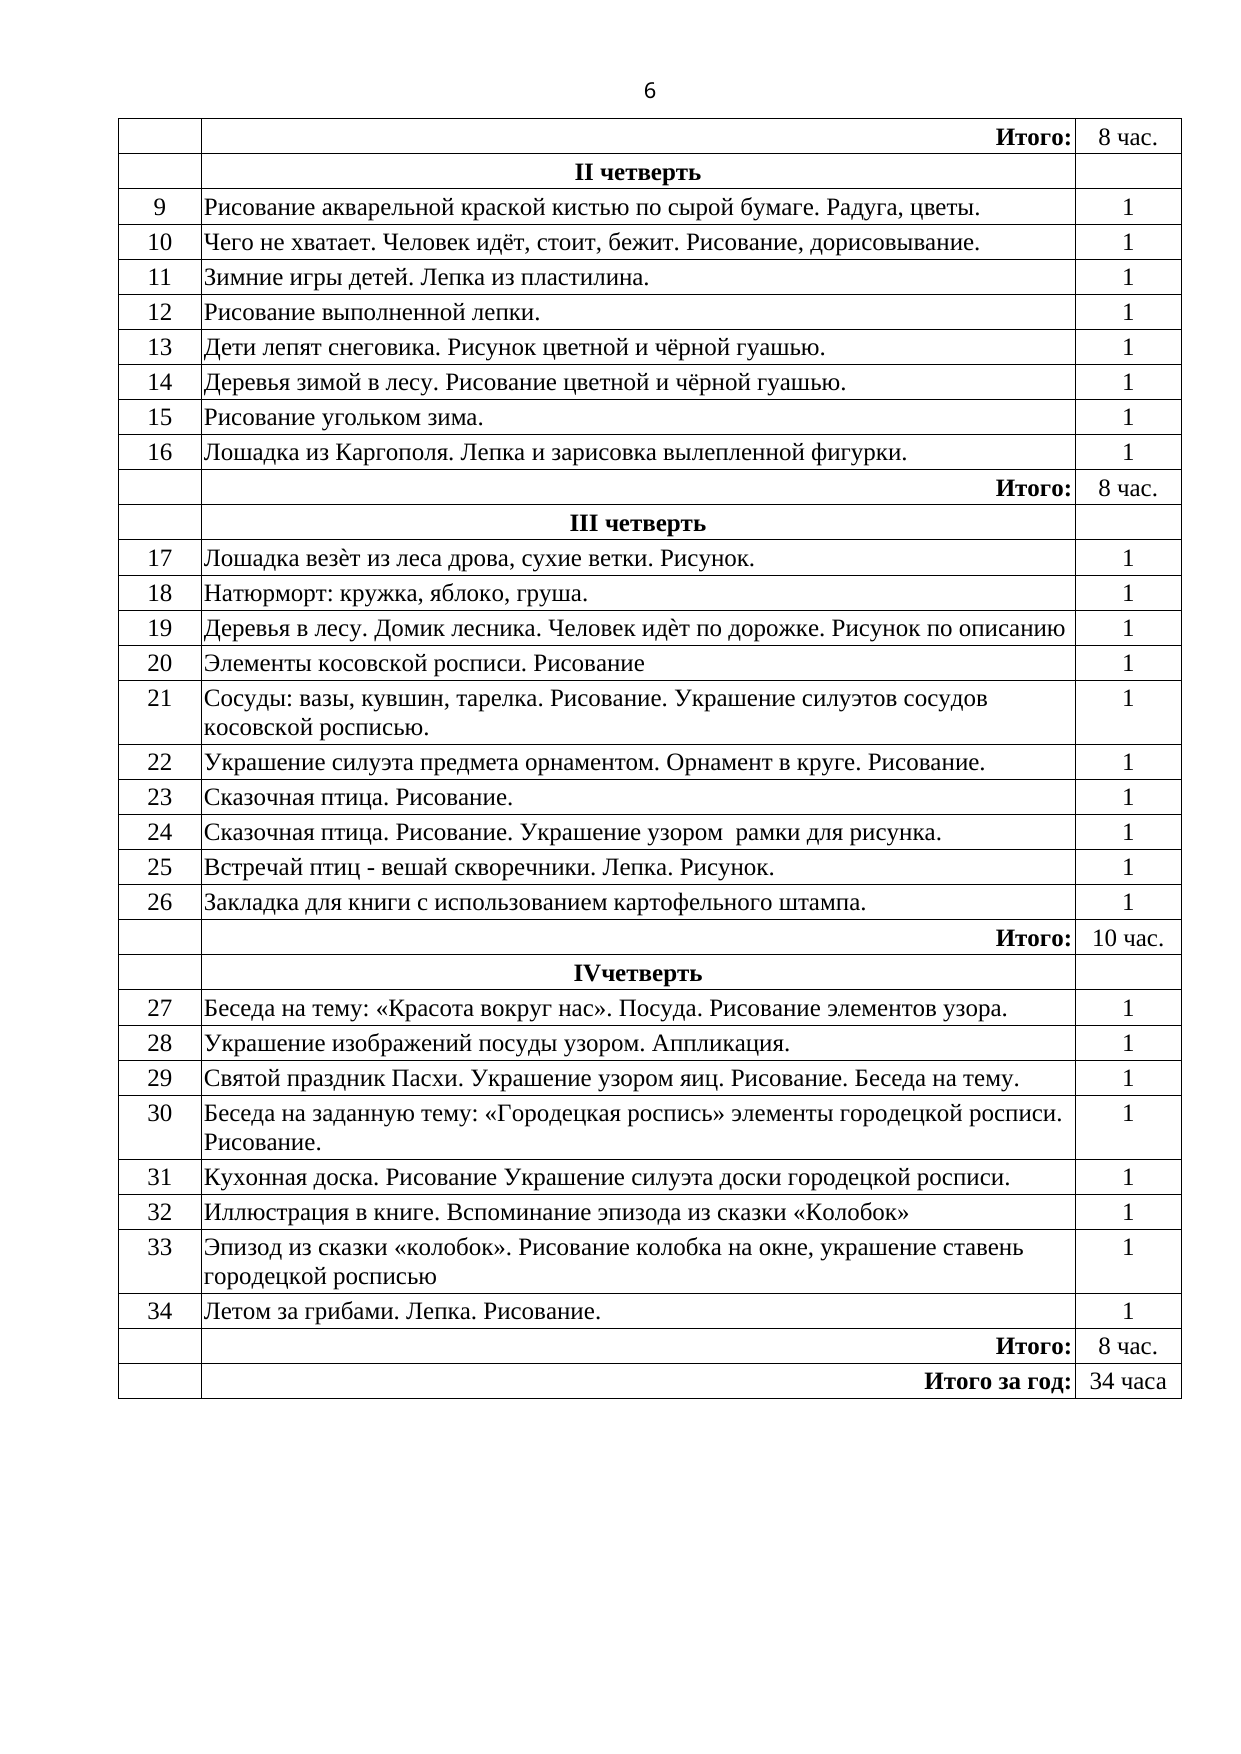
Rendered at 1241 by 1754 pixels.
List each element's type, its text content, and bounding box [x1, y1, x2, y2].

table_cell 20 [119, 646, 201, 680]
table_cell Элементы косовской росписи. Рисование [202, 646, 1075, 680]
table_cell 23 [119, 780, 201, 814]
table_cell 8 час. [1076, 1329, 1181, 1363]
table_cell 34 [119, 1294, 201, 1328]
table_cell [119, 470, 201, 504]
table_cell 32 [119, 1195, 201, 1229]
table_cell Беседа на тему: «Красота вокруг нас». Посуда. Рисование элементов узора. [202, 990, 1075, 1024]
table_cell [119, 119, 201, 153]
table_cell Святой праздник Пасхи. Украшение узором яиц. Рисование. Беседа на тему. [202, 1061, 1075, 1095]
table_cell 24 [119, 815, 201, 849]
table_cell 1 [1076, 1061, 1181, 1095]
table_cell 19 [119, 611, 201, 645]
table_cell Итого: [202, 470, 1075, 504]
table_cell 13 [119, 330, 201, 364]
table_cell 1 [1076, 1195, 1181, 1229]
table_cell 1 [1076, 815, 1181, 849]
table_cell Украшение изображений посуды узором. Аппликация. [202, 1026, 1075, 1059]
table_cell 1 [1076, 576, 1181, 609]
table_cell Деревья зимой в лесу. Рисование цветной и чёрной гуашью. [202, 365, 1075, 399]
table_cell 1 [1076, 435, 1181, 469]
table_cell 1 [1076, 681, 1181, 744]
table_cell 14 [119, 365, 201, 399]
table_cell Рисование угольком зима. [202, 400, 1075, 434]
table_cell [1076, 505, 1181, 539]
table_cell 15 [119, 400, 201, 434]
table_cell 1 [1076, 400, 1181, 434]
table_cell Украшение силуэта предмета орнаментом. Орнамент в круге. Рисование. [202, 745, 1075, 779]
table_cell 33 [119, 1230, 201, 1293]
table_cell 28 [119, 1026, 201, 1059]
table_cell Кухонная доска. Рисование Украшение силуэта доски городецкой росписи. [202, 1160, 1075, 1194]
table_cell 1 [1076, 189, 1181, 223]
table_cell 27 [119, 990, 201, 1024]
table_cell Сосуды: вазы, кувшин, тарелка. Рисование. Украшение силуэтов сосудов косовской росписью. [202, 681, 1075, 744]
table_cell 10 [119, 225, 201, 258]
table_cell 22 [119, 745, 201, 779]
table_cell 12 [119, 295, 201, 329]
table_cell Зимние игры детей. Лепка из пластилина. [202, 260, 1075, 294]
table_cell 25 [119, 850, 201, 884]
table_cell 1 [1076, 260, 1181, 294]
table_cell 1 [1076, 1230, 1181, 1293]
table_cell Закладка для книги с использованием картофельного штампа. [202, 885, 1075, 919]
table_cell [1076, 955, 1181, 989]
table_cell [119, 505, 201, 539]
table_cell Чего не хватает. Человек идёт, стоит, бежит. Рисование, дорисовывание. [202, 225, 1075, 258]
table_cell 31 [119, 1160, 201, 1194]
table_cell 21 [119, 681, 201, 744]
table_cell Итого за год: [202, 1364, 1075, 1398]
table_cell 1 [1076, 295, 1181, 329]
table_cell [119, 920, 201, 954]
table_cell [119, 955, 201, 989]
table_cell 1 [1076, 1294, 1181, 1328]
table_cell Лошадка везѐт из леса дрова, сухие ветки. Рисунок. [202, 540, 1075, 574]
table_cell 1 [1076, 365, 1181, 399]
table_cell 1 [1076, 540, 1181, 574]
table_cell 34 часа [1076, 1364, 1181, 1398]
table_cell 1 [1076, 330, 1181, 364]
table_cell III четверть [202, 505, 1075, 539]
table_cell 1 [1076, 646, 1181, 680]
table_cell 29 [119, 1061, 201, 1095]
table_cell [119, 1329, 201, 1363]
table_cell Рисование акварельной краской кистью по сырой бумаге. Радуга, цветы. [202, 189, 1075, 223]
table_cell Лошадка из Каргополя. Лепка и зарисовка вылепленной фигурки. [202, 435, 1075, 469]
table_cell 1 [1076, 850, 1181, 884]
table_cell Встречай птиц - вешай скворечники. Лепка. Рисунок. [202, 850, 1075, 884]
table_cell 1 [1076, 745, 1181, 779]
table_cell IVчетверть [202, 955, 1075, 989]
table_cell Эпизод из сказки «колобок». Рисование колобка на окне, украшение ставень городецкой росписью [202, 1230, 1075, 1293]
table_cell Итого: [202, 119, 1075, 153]
table_cell [1076, 154, 1181, 188]
table_cell 8 час. [1076, 470, 1181, 504]
table_cell 1 [1076, 780, 1181, 814]
table_cell Сказочная птица. Рисование. [202, 780, 1075, 814]
table_cell 1 [1076, 225, 1181, 258]
table_cell Летом за грибами. Лепка. Рисование. [202, 1294, 1075, 1328]
table_cell Сказочная птица. Рисование. Украшение узором рамки для рисунка. [202, 815, 1075, 849]
table_cell Итого: [202, 920, 1075, 954]
table_cell 9 [119, 189, 201, 223]
table_cell 10 час. [1076, 920, 1181, 954]
table_cell 1 [1076, 885, 1181, 919]
table_cell Натюрморт: кружка, яблоко, груша. [202, 576, 1075, 609]
table_cell II четверть [202, 154, 1075, 188]
table_cell 26 [119, 885, 201, 919]
table_cell 18 [119, 576, 201, 609]
table_cell Итого: [202, 1329, 1075, 1363]
table_cell Деревья в лесу. Домик лесника. Человек идѐт по дорожке. Рисунок по описанию [202, 611, 1075, 645]
table_cell [119, 1364, 201, 1398]
table_cell 17 [119, 540, 201, 574]
table_cell 16 [119, 435, 201, 469]
table_cell 1 [1076, 990, 1181, 1024]
table_cell 11 [119, 260, 201, 294]
table_cell 8 час. [1076, 119, 1181, 153]
table_cell 1 [1076, 1096, 1181, 1158]
table_cell Беседа на заданную тему: «Городецкая роспись» элементы городецкой росписи. Рисование. [202, 1096, 1075, 1158]
table_cell 1 [1076, 1160, 1181, 1194]
table_cell Иллюстрация в книге. Вспоминание эпизода из сказки «Колобок» [202, 1195, 1075, 1229]
table_cell 1 [1076, 1026, 1181, 1059]
table_cell 1 [1076, 611, 1181, 645]
table_cell [119, 154, 201, 188]
table_cell 30 [119, 1096, 201, 1158]
table_cell Дети лепят снеговика. Рисунок цветной и чёрной гуашью. [202, 330, 1075, 364]
table_cell Рисование выполненной лепки. [202, 295, 1075, 329]
